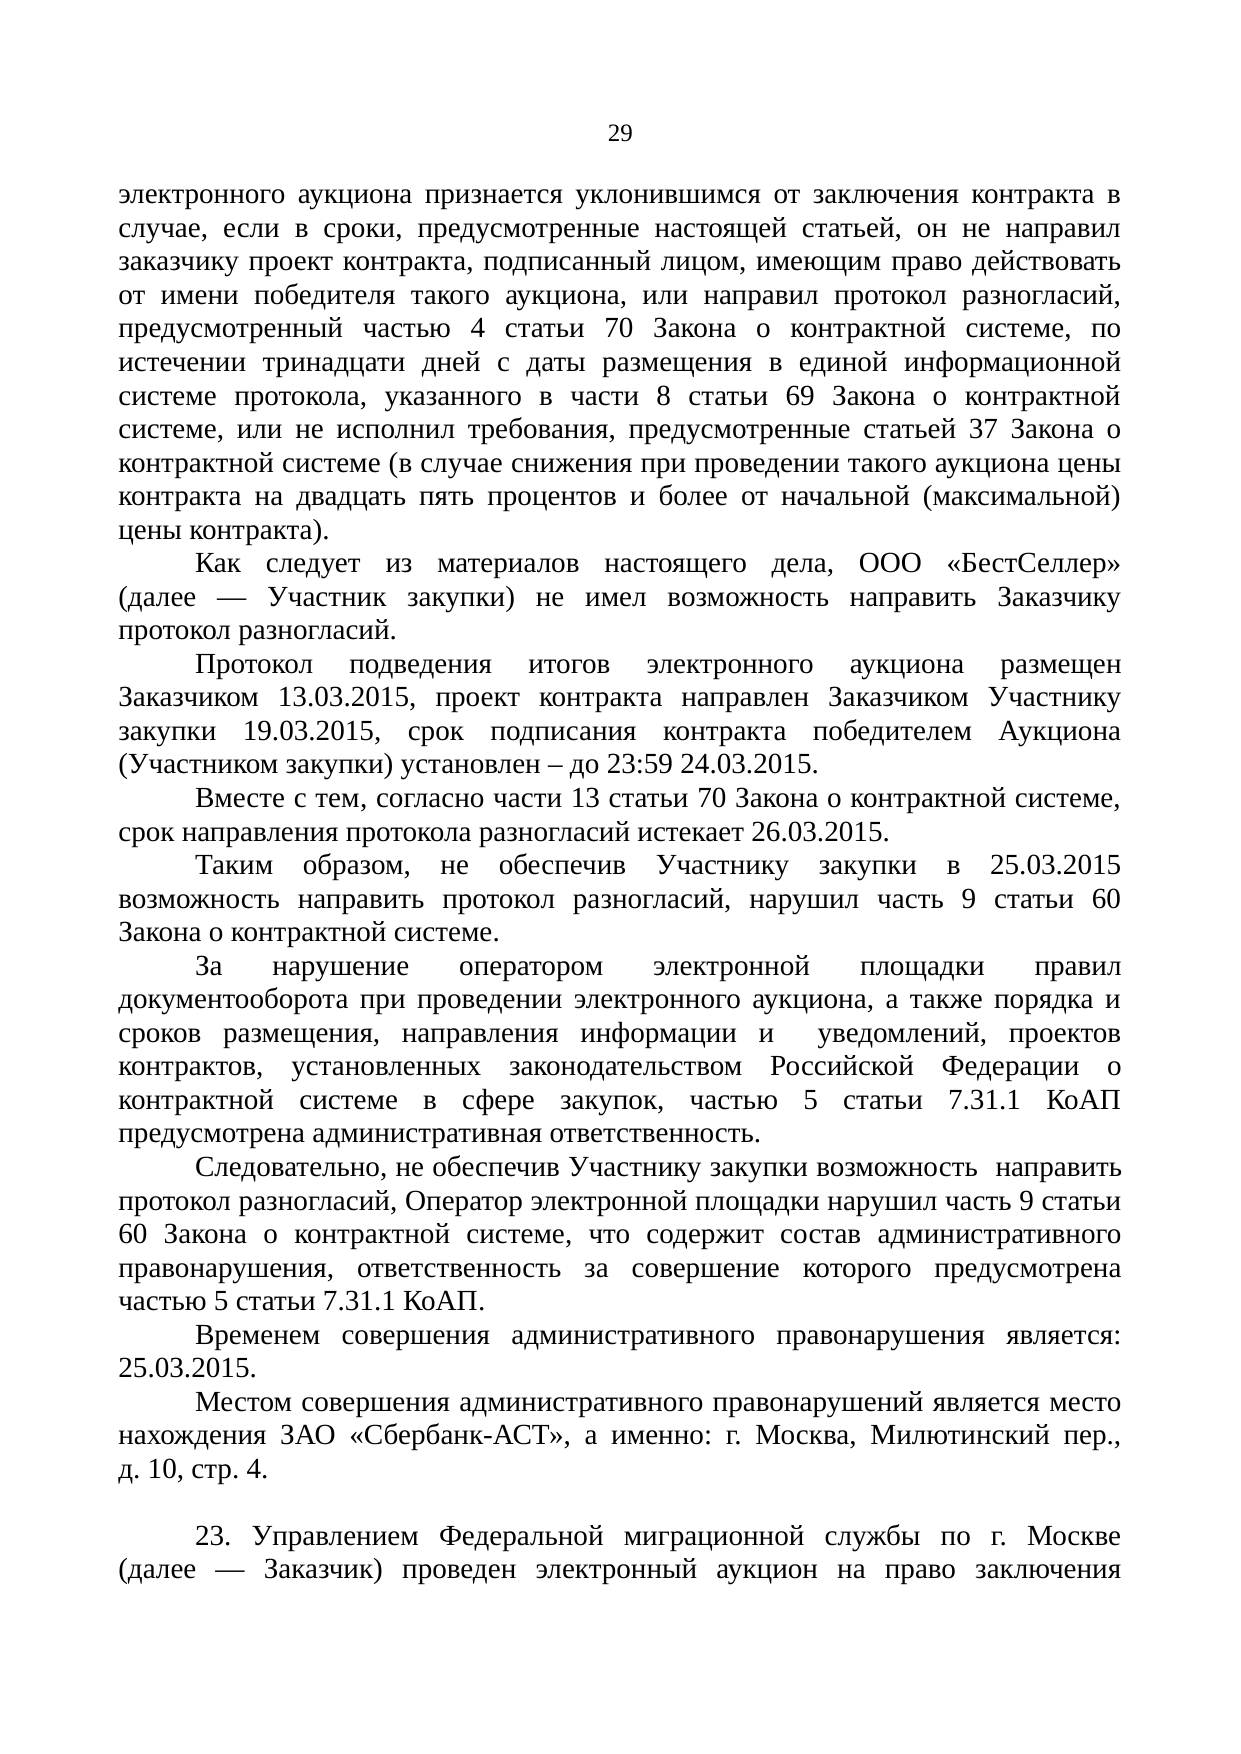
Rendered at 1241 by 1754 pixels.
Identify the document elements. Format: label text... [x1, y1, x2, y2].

text Вместе с тем, согласно части 13 статьи 70 Закона о контрактной системе, срок направления протокола разногласий истекает 26.03.2015. [118, 780, 1122, 847]
text Протокол подведения итогов электронного аукциона размещен Заказчиком 13.03.2015, проект контракта направлен Заказчиком Участнику закупки 19.03.2015, срок подписания контракта победителем Аукциона (Участником закупки) установлен – до 23:59 24.03.2015. [118, 646, 1122, 780]
text Временем совершения административного правонарушения является: 25.03.2015. [118, 1317, 1122, 1384]
text За нарушение оператором электронной площадки правил документооборота при проведении электронного аукциона, а также порядка и сроков размещения, направления информации и уведомлений, проектов контрактов, установленных законодательством Российской Федерации о контрактной системе в сфере закупок, частью 5 статьи 7.31.1 КоАП предусмотрена административная ответственность. [118, 948, 1122, 1149]
text 23. Управлением Федеральной миграционной службы по г. Москве (далее — Заказчик) проведен электронный аукцион на право заключения [118, 1518, 1122, 1585]
text Таким образом, не обеспечив Участнику закупки в 25.03.2015 возможность направить протокол разногласий, нарушил часть 9 статьи 60 Закона о контрактной системе. [118, 847, 1122, 948]
text Следовательно, не обеспечив Участнику закупки возможность направить протокол разногласий, Оператор электронной площадки нарушил часть 9 статьи 60 Закона о контрактной системе, что содержит состав административного правонарушения, ответственность за совершение которого предусмотрена частью 5 статьи 7.31.1 КоАП. [118, 1149, 1122, 1317]
text Как следует из материалов настоящего дела, ООО «БестСеллер» (далее — Участник закупки) не имел возможность направить Заказчику протокол разногласий. [118, 545, 1122, 646]
text Местом совершения административного правонарушений является место нахождения ЗАО «Сбербанк-АСТ», а именно: г. Москва, Милютинский пер., д. 10, стр. 4. [118, 1384, 1122, 1484]
text электронного аукциона признается уклонившимся от заключения контракта в случае, если в сроки, предусмотренные настоящей статьей, он не направил заказчику проект контракта, подписанный лицом, имеющим право действовать от имени победителя такого аукциона, или направил протокол разногласий, предусмотренный частью 4 статьи 70 Закона о контрактной системе, по истечении тринадцати дней с даты размещения в единой информационной системе протокола, указанного в части 8 статьи 69 Закона о контрактной системе, или не исполнил требования, предусмотренные статьей 37 Закона о контрактной системе (в случае снижения при проведении такого аукциона цены контракта на двадцать пять процентов и более от начальной (максимальной) цены контракта). [118, 176, 1122, 545]
